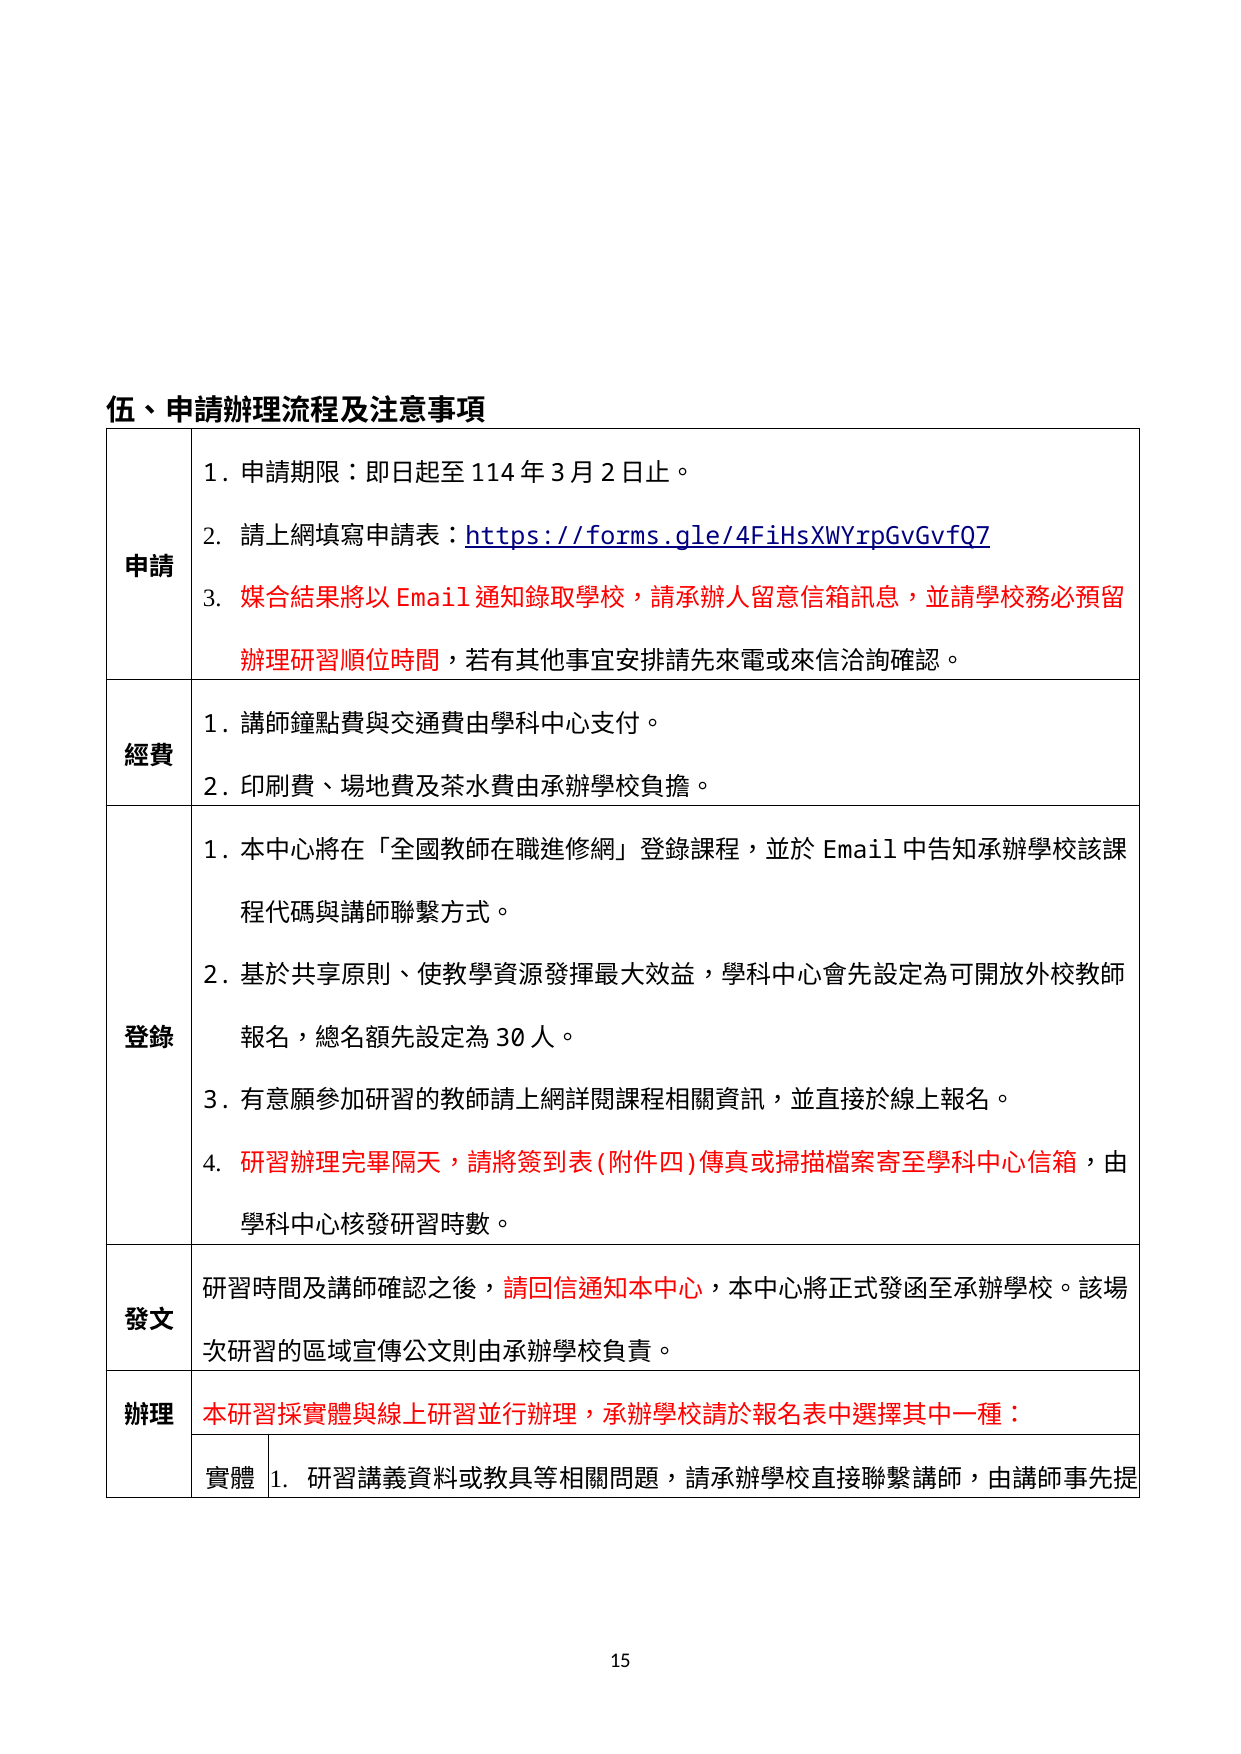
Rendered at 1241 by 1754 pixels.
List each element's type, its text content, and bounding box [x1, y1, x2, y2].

text 伍、申請辦理流程及注意事項 [106, 366, 1134, 428]
table_cell 講師鐘點費與交通費由學科中心支付。 印刷費、場地費及茶水費由承辦學校負擔。 [192, 680, 1139, 805]
table_header 申請期限：即日起至114年3月2日止。 請上網填寫申請表：https://forms.gle/4FiHsXWYrpGvGvfQ7 媒合結果將以Email通知錄取學校，請承辦人留意信箱訊息，並請學校務必預留辦理研習順位時間，若有其他事宜安排請先來電或來信洽詢確認。 [192, 429, 1139, 679]
table_cell 登錄 [107, 806, 191, 1244]
table_cell 辦理 [107, 1371, 191, 1497]
table_cell 本中心將在「全國教師在職進修網」登錄課程，並於Email中告知承辦學校該課程代碼與講師聯繫方式。 基於共享原則、使教學資源發揮最大效益，學科中心會先設定為可開放外校教師報名，總名額先設定為30人。 有意願參加研習的教師請上網詳閱課程相關資訊，並直接於線上報名。 研習辦理完畢隔天，請將簽到表(附件四)傳真或掃描檔案寄至學科中心信箱，由學科中心核發研習時數。 [192, 806, 1139, 1244]
table_header 申請 [107, 429, 191, 679]
table_cell 研習時間及講師確認之後，請回信通知本中心，本中心將正式發函至承辦學校。該場次研習的區域宣傳公文則由承辦學校負責。 [192, 1245, 1139, 1370]
table_cell 實體 [192, 1435, 268, 1497]
table_cell 本研習採實體與線上研習並行辦理，承辦學校請於報名表中選擇其中一種： [192, 1371, 1139, 1433]
table_cell 經費 [107, 680, 191, 805]
table_cell 研習講義資料或教具等相關問題，請承辦學校直接聯繫講師，由講師事先提供給承辦學校印製。 海報印刷、講師接送(往返高鐵站或火車站)、場地布置由承辦學校負責。 承辦學校必須提供簽到表與研習回饋單(附件一)給學員填寫，承辦人或科召請拍攝實況照片並填寫成果表。 [269, 1435, 1139, 1497]
table_cell 發文 [107, 1245, 191, 1370]
